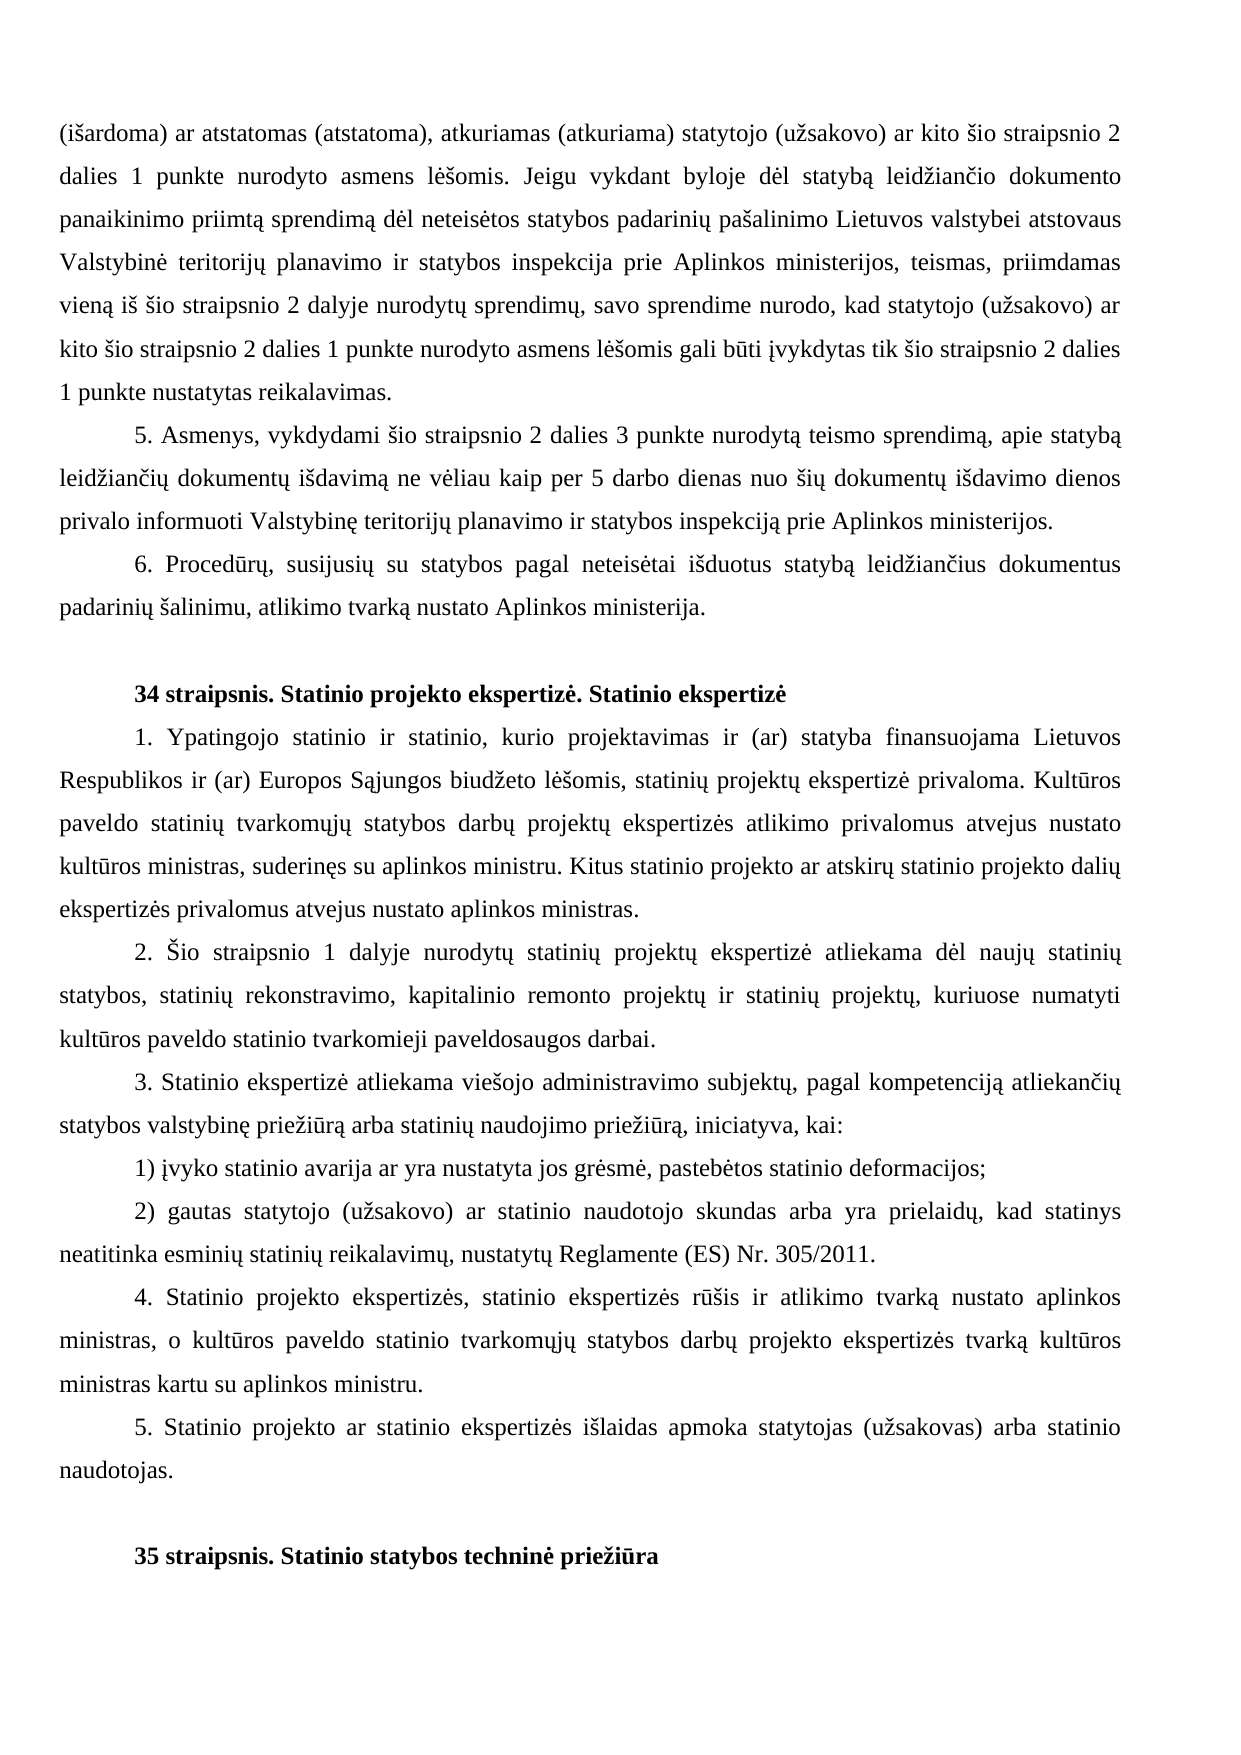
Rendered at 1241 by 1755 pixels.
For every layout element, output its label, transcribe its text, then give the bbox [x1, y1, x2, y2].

text 34 straipsnis. Statinio projekto ekspertizė. Statinio ekspertizė [59, 679, 1122, 707]
text 35 straipsnis. Statinio statybos techninė priežiūra [59, 1541, 1122, 1570]
text 2. Šio straipsnio 1 dalyje nurodytų statinių projektų ekspertizė atliekama dėl naujų statinių statybos, statinių rekonstravimo, kapitalinio remonto projektų ir statinių projektų, kuriuose numatyti kultūros paveldo statinio tvarkomieji paveldosaugos darbai. [59, 937, 1122, 1052]
text 2) gautas statytojo (užsakovo) ar statinio naudotojo skundas arba yra prielaidų, kad statinys neatitinka esminių statinių reikalavimų, nustatytų Reglamente (ES) Nr. 305/2011. [59, 1196, 1122, 1268]
text 5. Asmenys, vykdydami šio straipsnio 2 dalies 3 punkte nurodytą teismo sprendimą, apie statybą leidžiančių dokumentų išdavimą ne vėliau kaip per 5 darbo dienas nuo šių dokumentų išdavimo dienos privalo informuoti Valstybinę teritorijų planavimo ir statybos inspekciją prie Aplinkos ministerijos. [59, 420, 1122, 535]
text 4. Statinio projekto ekspertizės, statinio ekspertizės rūšis ir atlikimo tvarką nustato aplinkos ministras, o kultūros paveldo statinio tvarkomųjų statybos darbų projekto ekspertizės tvarką kultūros ministras kartu su aplinkos ministru. [59, 1282, 1122, 1397]
text 1. Ypatingojo statinio ir statinio, kurio projektavimas ir (ar) statyba finansuojama Lietuvos Respublikos ir (ar) Europos Sąjungos biudžeto lėšomis, statinių projektų ekspertizė privaloma. Kultūros paveldo statinių tvarkomųjų statybos darbų projektų ekspertizės atlikimo privalomus atvejus nustato kultūros ministras, suderinęs su aplinkos ministru. Kitus statinio projekto ar atskirų statinio projekto dalių ekspertizės privalomus atvejus nustato aplinkos ministras. [59, 722, 1122, 923]
text 3. Statinio ekspertizė atliekama viešojo administravimo subjektų, pagal kompetenciją atliekančių statybos valstybinę priežiūrą arba statinių naudojimo priežiūrą, iniciatyva, kai: [59, 1067, 1122, 1139]
text 6. Procedūrų, susijusių su statybos pagal neteisėtai išduotus statybą leidžiančius dokumentus padarinių šalinimu, atlikimo tvarką nustato Aplinkos ministerija. [59, 549, 1122, 621]
text 5. Statinio projekto ar statinio ekspertizės išlaidas apmoka statytojas (užsakovas) arba statinio naudotojas. [59, 1412, 1122, 1484]
text 1) įvyko statinio avarija ar yra nustatyta jos grėsmė, pastebėtos statinio deformacijos; [59, 1153, 1122, 1182]
text (išardoma) ar atstatomas (atstatoma), atkuriamas (atkuriama) statytojo (užsakovo) ar kito šio straipsnio 2 dalies 1 punkte nurodyto asmens lėšomis. Jeigu vykdant byloje dėl statybą leidžiančio dokumento panaikinimo priimtą sprendimą dėl neteisėtos statybos padarinių pašalinimo Lietuvos valstybei atstovaus Valstybinė teritorijų planavimo ir statybos inspekcija prie Aplinkos ministerijos, teismas, priimdamas vieną iš šio straipsnio 2 dalyje nurodytų sprendimų, savo sprendime nurodo, kad statytojo (užsakovo) ar kito šio straipsnio 2 dalies 1 punkte nurodyto asmens lėšomis gali būti įvykdytas tik šio straipsnio 2 dalies 1 punkte nustatytas reikalavimas. [59, 118, 1122, 406]
